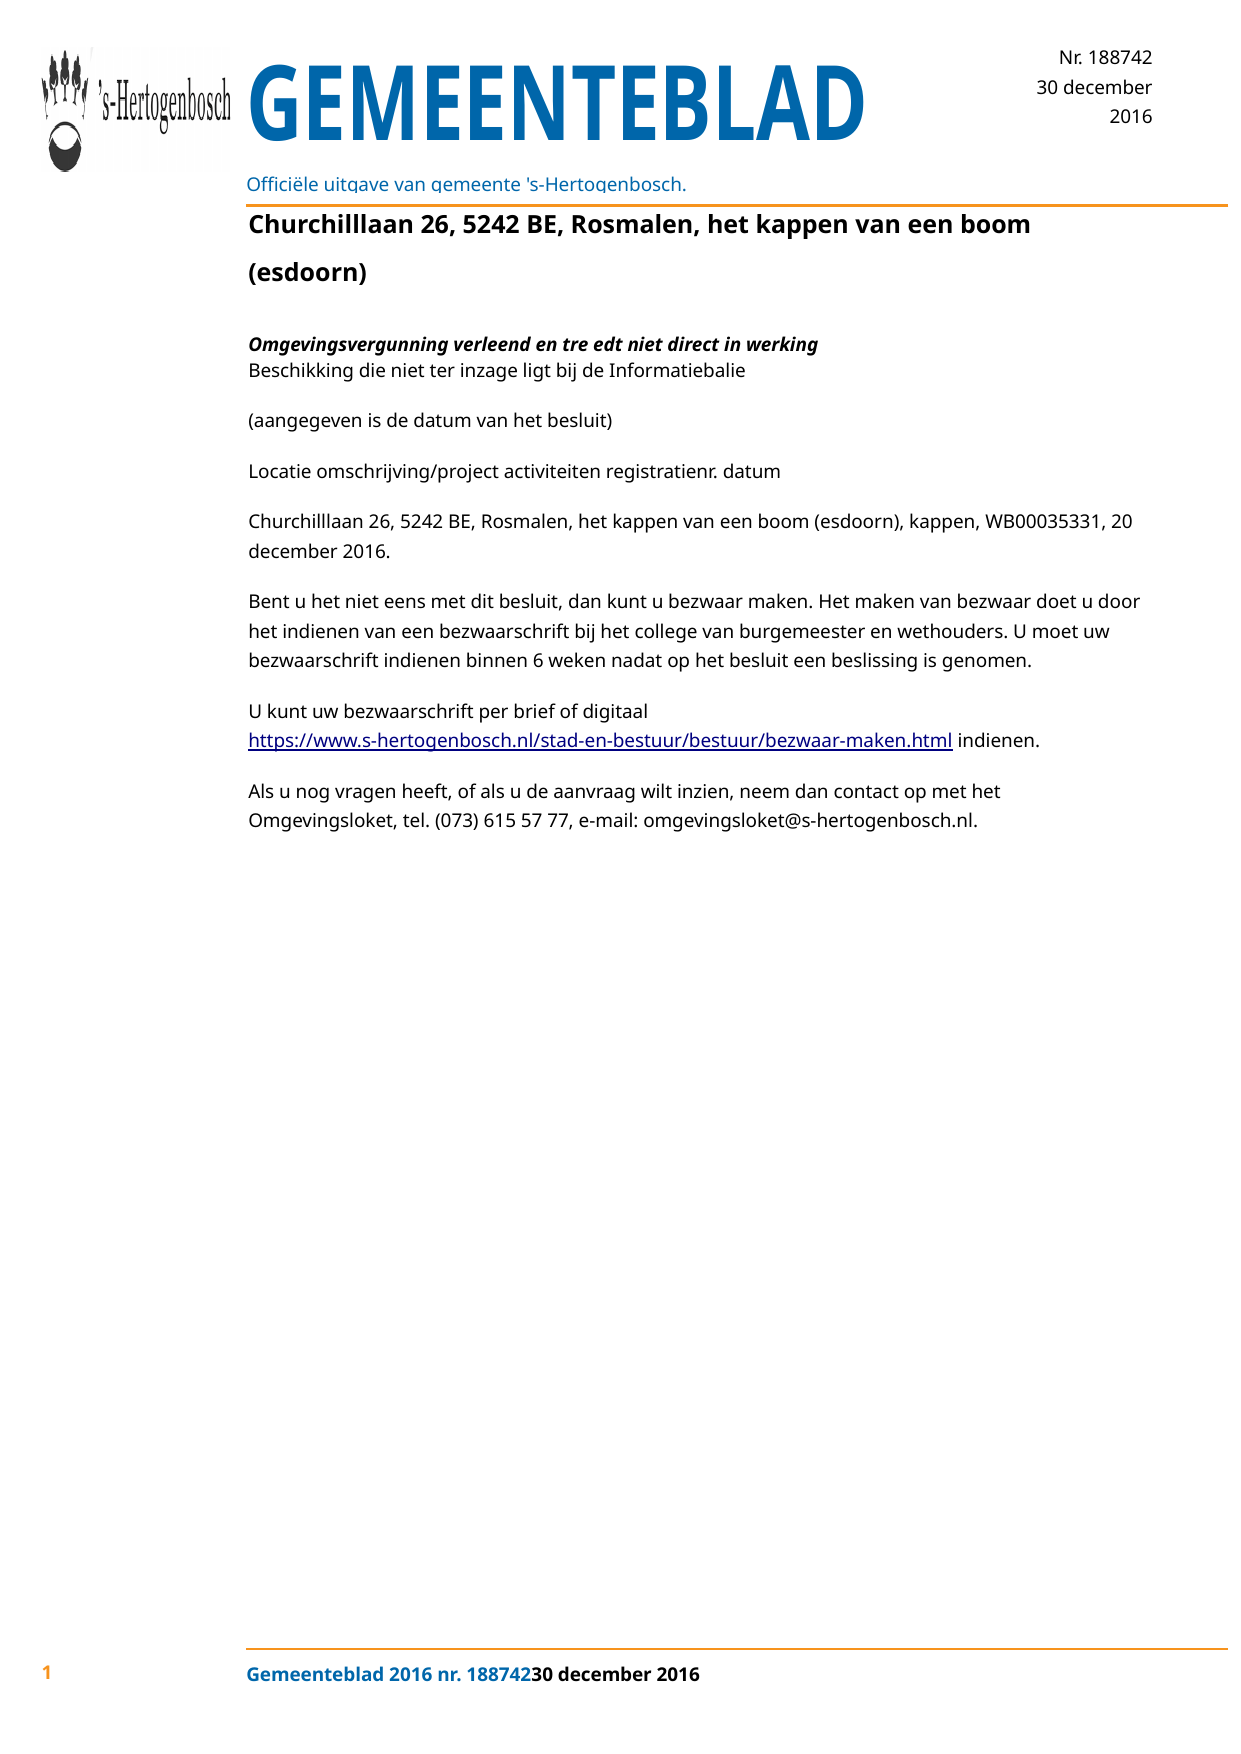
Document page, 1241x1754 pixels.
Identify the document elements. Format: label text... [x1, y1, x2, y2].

text Locatie omschrijving/project activiteiten registratienr. datum [248, 458, 1152, 484]
text Omgevingsvergunning verleend en tre edt niet direct in werking [248, 331, 1152, 357]
text U kunt uw bezwaarschrift per brief of digitaal https://www.s-hertogenbosch.nl/stad-en-bestuur/bestuur/bezwaar-maken.html indienen. [248, 698, 1152, 753]
text Beschikking die niet ter inzage ligt bij de Informatiebalie [248, 357, 1152, 383]
text Bent u het niet eens met dit besluit, dan kunt u bezwaar maken. Het maken van bezwaar doet u door het indienen van een bezwaarschrift bij het college van burgemeester en wethouders. U moet uw bezwaarschrift indienen binnen 6 weken nadat op het besluit een beslissing is genomen. [248, 588, 1152, 673]
picture [41, 47, 231, 172]
text Churchilllaan 26, 5242 BE, Rosmalen, het kappen van een boom (esdoorn), kappen, WB00035331, 20 december 2016. [248, 508, 1152, 564]
text (aangegeven is de datum van het besluit) [248, 408, 1152, 433]
text Churchilllaan 26, 5242 BE, Rosmalen, het kappen van een boom (esdoorn) [248, 207, 1152, 288]
text Als u nog vragen heeft, of als u de aanvraag wilt inzien, neem dan contact op met het Omgevingsloket, tel. (073) 615 57 77, e-mail: omgevingsloket@s-hertogenbosch.nl. [248, 778, 1152, 833]
